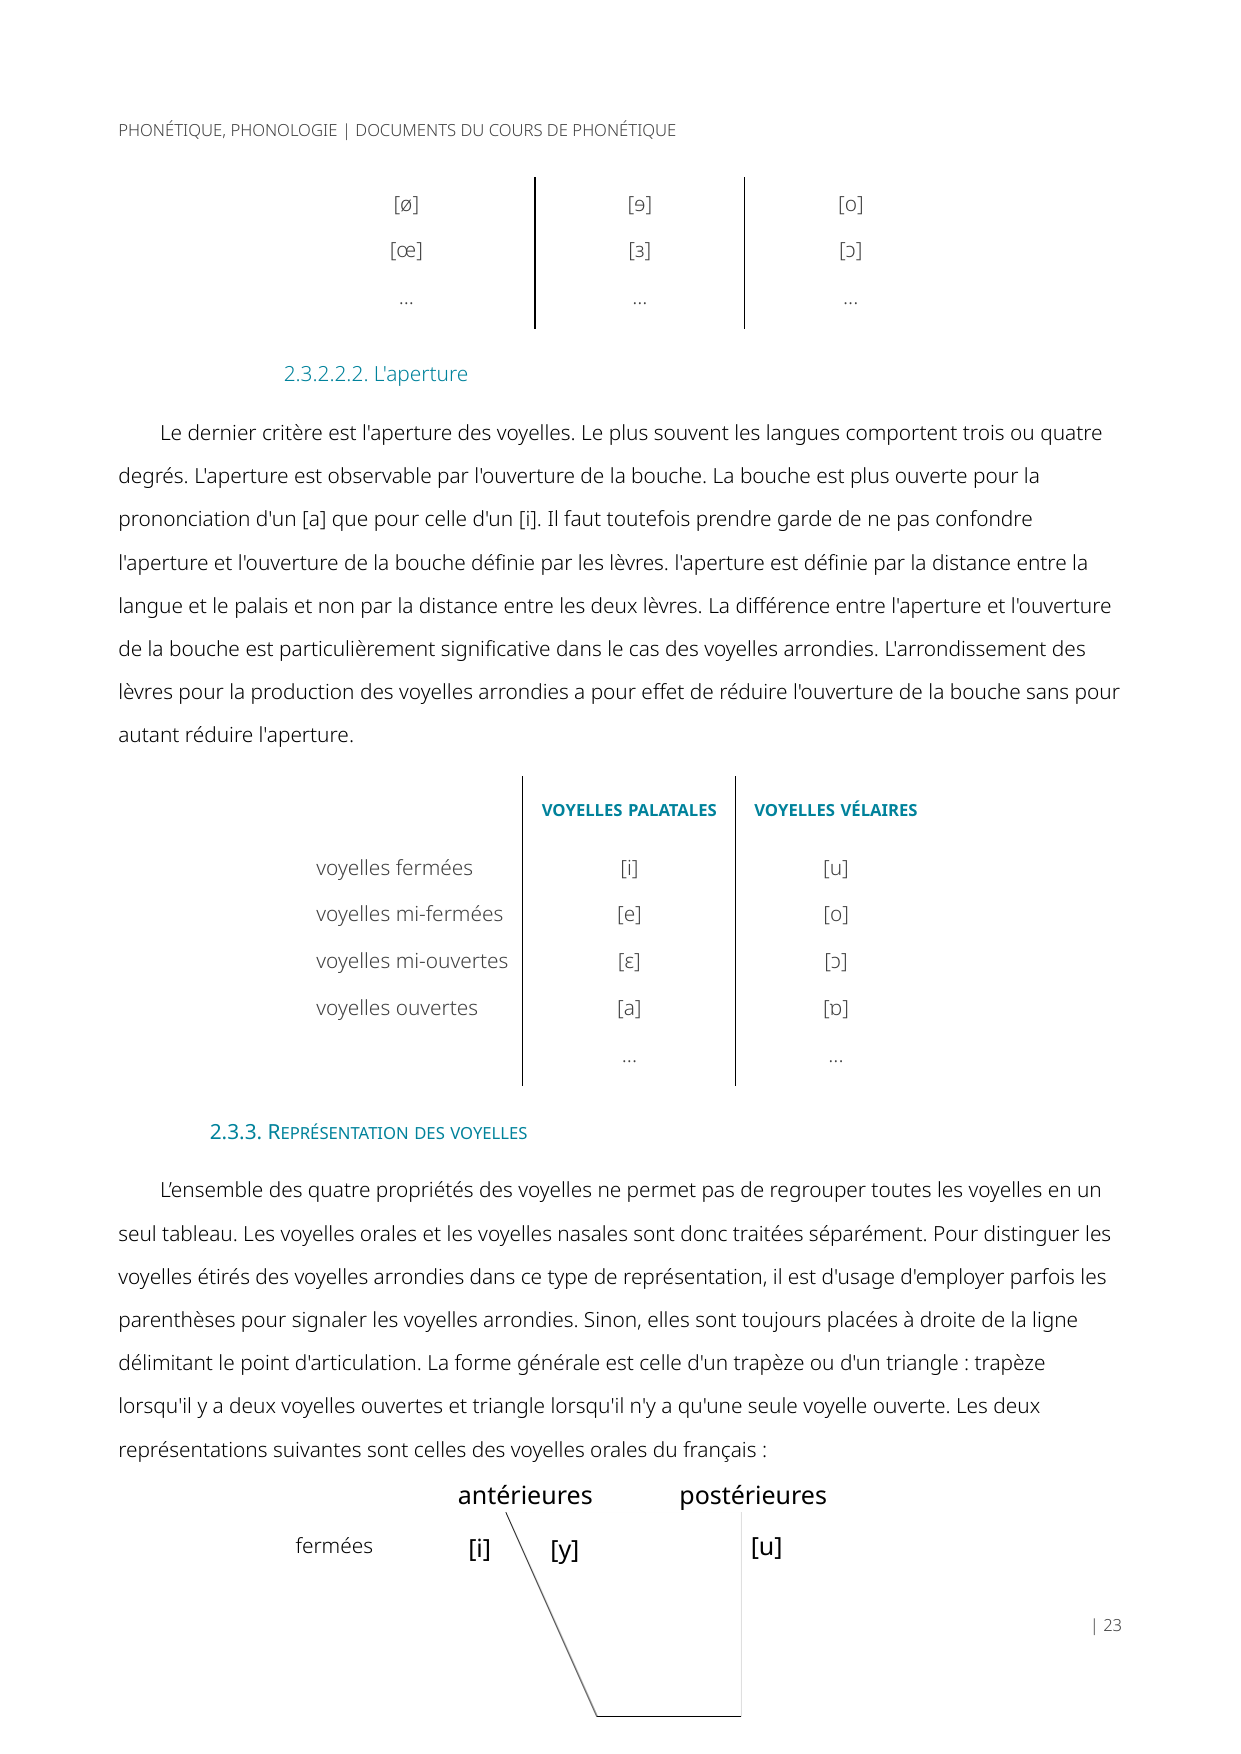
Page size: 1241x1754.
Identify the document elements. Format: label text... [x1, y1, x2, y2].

table_cell [u] [o] [ɔ] [ɒ] ... [736, 841, 936, 1086]
subtitle Représentation des voyelles [207, 1114, 1078, 1148]
table_cell voyelles fermées voyelles mi-fermées voyelles mi-ouvertes voyelles ouvertes [305, 841, 522, 1086]
text fermées [118, 1512, 505, 1559]
table_header voyelles vélaires [736, 776, 936, 841]
text antérieures postérieures [118, 1478, 1122, 1512]
table_cell [ø] [œ] ... [283, 177, 534, 329]
text L’ensemble des quatre propriétés des voyelles ne permet pas de regrouper toutes les voyelles en un seul tableau. Les voyelles orales et les voyelles nasales sont donc traitées séparément. Pour distinguer les voyelles étirés des voyelles arrondies dans ce type de représentation, il est d'usage d'employer parfois les parenthèses pour signaler les voyelles arrondies. Sinon, elles sont toujours placées à droite de la ligne délimitant le point d'articulation. La forme générale est celle d'un trapèze ou d'un triangle : trapèze lorsqu'il y a deux voyelles ouvertes et triangle lorsqu'il n'y a qu'une seule voyelle ouverte. Les deux représentations suivantes sont celles des voyelles orales du français : [118, 1175, 1122, 1463]
table_cell [o] [ɔ] ... [745, 177, 957, 329]
picture [505, 1512, 742, 1717]
table_header voyelles palatales [523, 776, 735, 841]
table_header [305, 776, 522, 841]
table_cell [ɘ] [ɜ] ... [536, 177, 744, 329]
table_cell [i] [e] [ɛ] [a] ... [523, 841, 735, 1086]
text fermées [742, 1512, 1122, 1559]
subtitle L'aperture [281, 357, 1093, 391]
text Le dernier critère est l'aperture des voyelles. Le plus souvent les langues comportent trois ou quatre degrés. L'aperture est observable par l'ouverture de la bouche. La bouche est plus ouverte pour la prononciation d'un [a] que pour celle d'un [i]. Il faut toutefois prendre garde de ne pas confondre l'aperture et l'ouverture de la bouche définie par les lèvres. l'aperture est définie par la distance entre la langue et le palais et non par la distance entre les deux lèvres. La différence entre l'aperture et l'ouverture de la bouche est particulièrement significative dans le cas des voyelles arrondies. L'arrondissement des lèvres pour la production des voyelles arrondies a pour effet de réduire l'ouverture de la bouche sans pour autant réduire l'aperture. [118, 418, 1122, 749]
